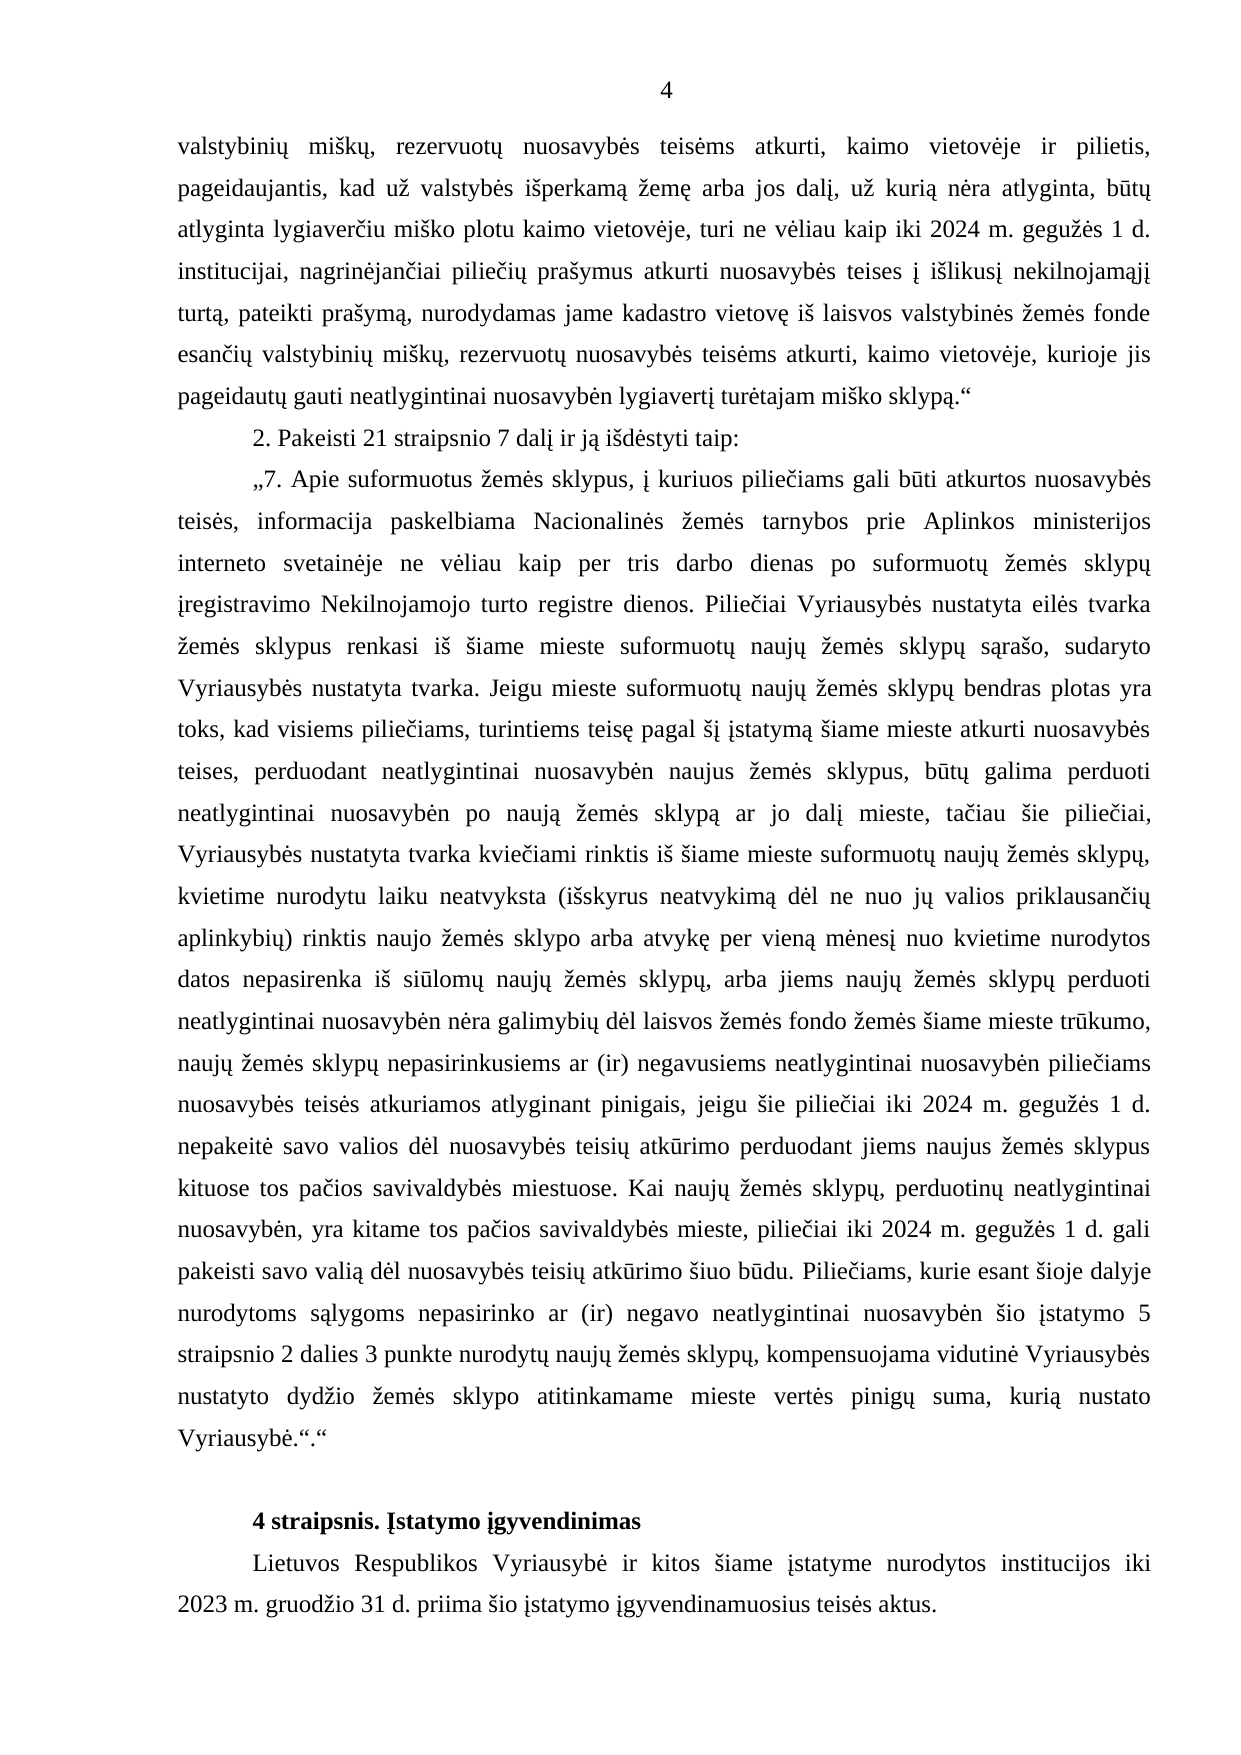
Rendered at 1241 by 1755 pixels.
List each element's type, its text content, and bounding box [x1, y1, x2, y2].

text „7. Apie suformuotus žemės sklypus, į kuriuos piliečiams gali būti atkurtos nuosavybės teisės, informacija paskelbiama Nacionalinės žemės tarnybos prie Aplinkos ministerijos interneto svetainėje ne vėliau kaip per tris darbo dienas po suformuotų žemės sklypų įregistravimo Nekilnojamojo turto registre dienos. Piliečiai Vyriausybės nustatyta eilės tvarka žemės sklypus renkasi iš šiame mieste suformuotų naujų žemės sklypų sąrašo, sudaryto Vyriausybės nustatyta tvarka. Jeigu mieste suformuotų naujų žemės sklypų bendras plotas yra toks, kad visiems piliečiams, turintiems teisę pagal šį įstatymą šiame mieste atkurti nuosavybės teises, perduodant neatlygintinai nuosavybėn naujus žemės sklypus, būtų galima perduoti neatlygintinai nuosavybėn po naują žemės sklypą ar jo dalį mieste, tačiau šie piliečiai, Vyriausybės nustatyta tvarka kviečiami rinktis iš šiame mieste suformuotų naujų žemės sklypų, kvietime nurodytu laiku neatvyksta (išskyrus neatvykimą dėl ne nuo jų valios priklausančių aplinkybių) rinktis naujo žemės sklypo arba atvykę per vieną mėnesį nuo kvietime nurodytos datos nepasirenka iš siūlomų naujų žemės sklypų, arba jiems naujų žemės sklypų perduoti neatlygintinai nuosavybėn nėra galimybių dėl laisvos žemės fondo žemės šiame mieste trūkumo, naujų žemės sklypų nepasirinkusiems ar (ir) negavusiems neatlygintinai nuosavybėn piliečiams nuosavybės teisės atkuriamos atlyginant pinigais, jeigu šie piliečiai iki 2024 m. gegužės 1 d. nepakeitė savo valios dėl nuosavybės teisių atkūrimo perduodant jiems naujus žemės sklypus kituose tos pačios savivaldybės miestuose. Kai naujų žemės sklypų, perduotinų neatlygintinai nuosavybėn, yra kitame tos pačios savivaldybės mieste, piliečiai iki 2024 m. gegužės 1 d. gali pakeisti savo valią dėl nuosavybės teisių atkūrimo šiuo būdu. Piliečiams, kurie esant šioje dalyje nurodytoms sąlygoms nepasirinko ar (ir) negavo neatlygintinai nuosavybėn šio įstatymo 5 straipsnio 2 dalies 3 punkte nurodytų naujų žemės sklypų, kompensuojama vidutinė Vyriausybės nustatyto dydžio žemės sklypo atitinkamame mieste vertės pinigų suma, kurią nustato Vyriausybė.“.“ [177, 451, 1152, 1451]
text 2. Pakeisti 21 straipsnio 7 dalį ir ją išdėstyti taip: [177, 410, 1152, 451]
text 4 straipsnis. Įstatymo įgyvendinimas [177, 1493, 1152, 1535]
text Lietuvos Respublikos Vyriausybė ir kitos šiame įstatyme nurodytos institucijos iki 2023 m. gruodžio 31 d. priima šio įstatymo įgyvendinamuosius teisės aktus. [177, 1535, 1152, 1618]
text valstybinių miškų, rezervuotų nuosavybės teisėms atkurti, kaimo vietovėje ir pilietis, pageidaujantis, kad už valstybės išperkamą žemę arba jos dalį, už kurią nėra atlyginta, būtų atlyginta lygiaverčiu miško plotu kaimo vietovėje, turi ne vėliau kaip iki 2024 m. gegužės 1 d. institucijai, nagrinėjančiai piliečių prašymus atkurti nuosavybės teises į išlikusį nekilnojamąjį turtą, pateikti prašymą, nurodydamas jame kadastro vietovę iš laisvos valstybinės žemės fonde esančių valstybinių miškų, rezervuotų nuosavybės teisėms atkurti, kaimo vietovėje, kurioje jis pageidautų gauti neatlygintinai nuosavybėn lygiavertį turėtajam miško sklypą.“ [177, 118, 1152, 410]
